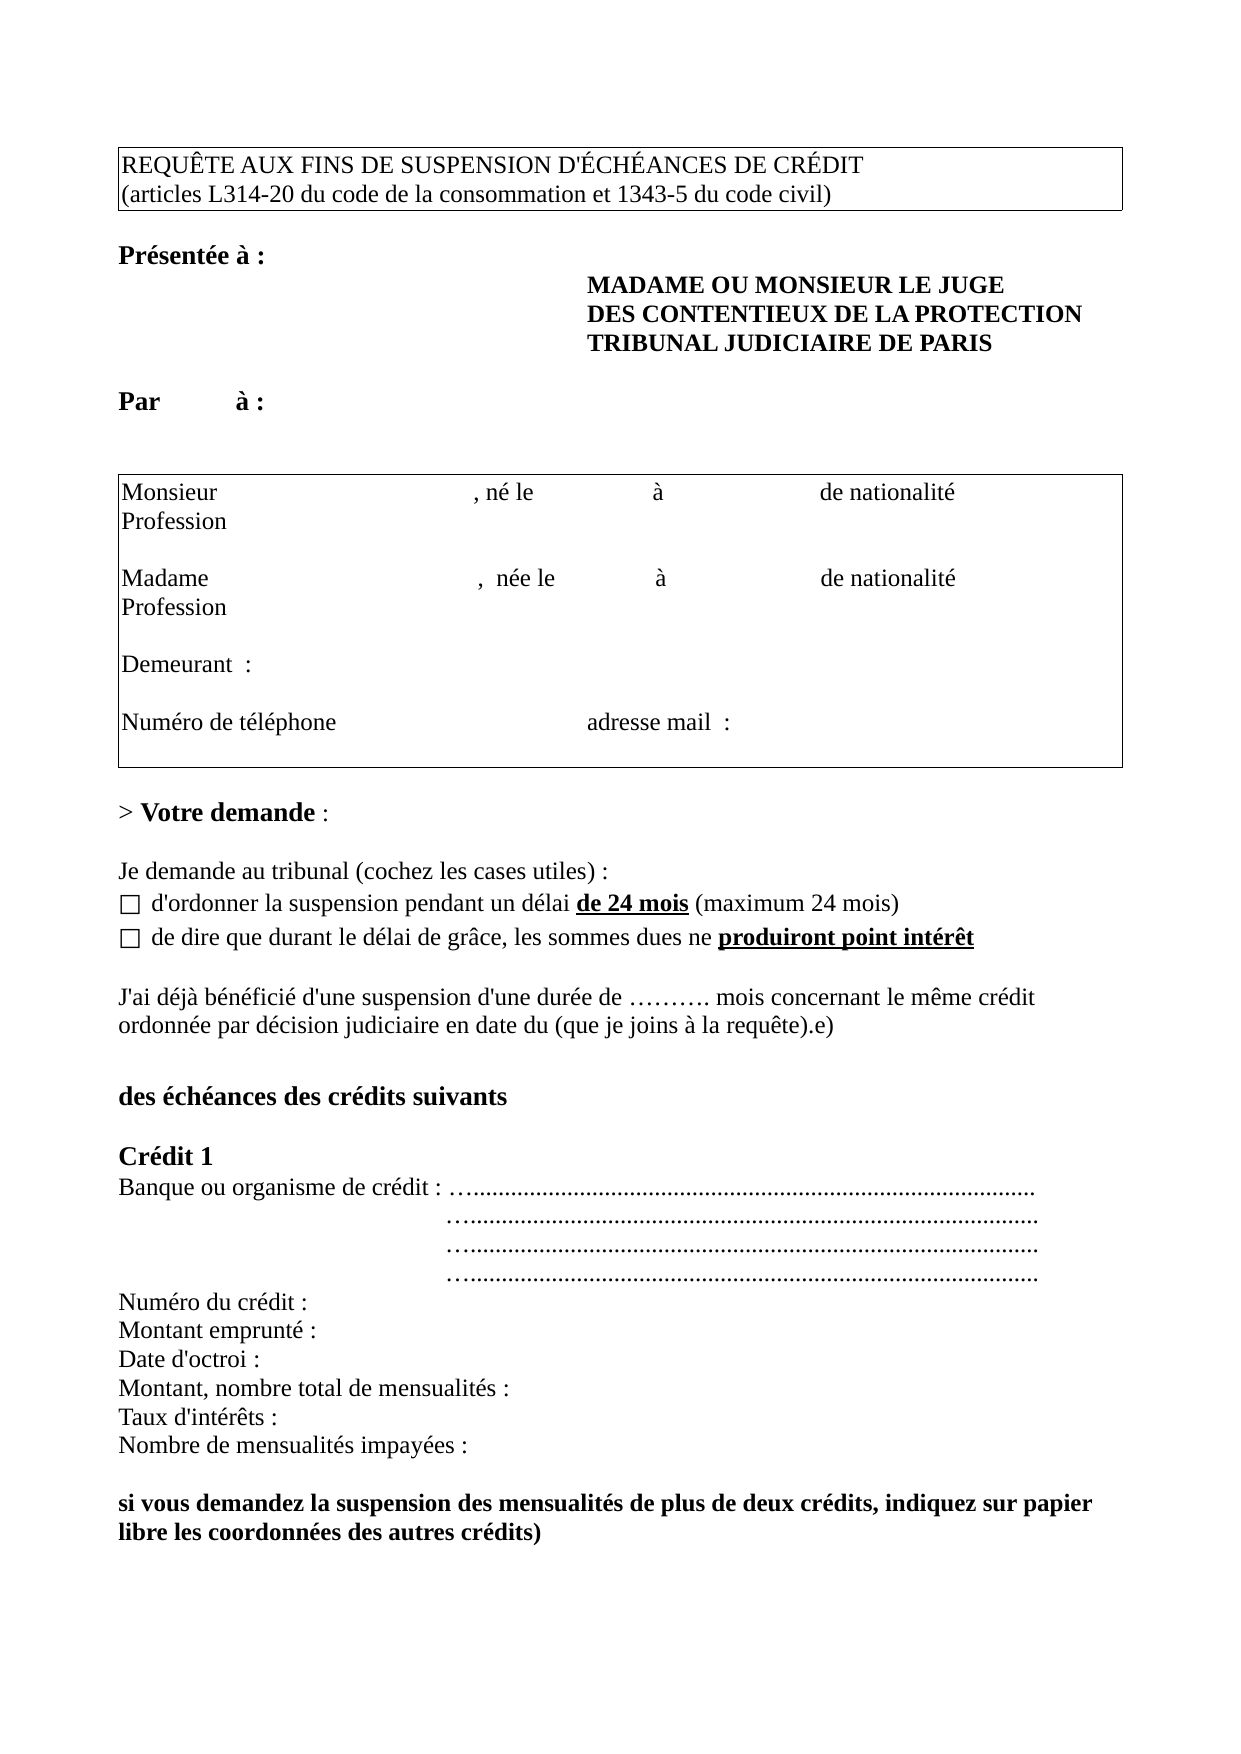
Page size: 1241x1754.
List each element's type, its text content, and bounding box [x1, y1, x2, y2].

text MADAME OU MONSIEUR LE JUGE [118, 270, 1122, 299]
text Montant, nombre total de mensualités : [118, 1373, 1122, 1402]
text □ de dire que durant le délai de grâce, les sommes dues ne produiront point intérêt [118, 919, 1122, 953]
text Date d'octroi : [118, 1344, 1122, 1373]
text J'ai déjà bénéficié d'une suspension d'une durée de ………. mois concernant le même crédit ordonnée par décision judiciaire en date du (que je joins à la requête).e) [118, 982, 1122, 1039]
text Demeurant : [119, 646, 1122, 678]
text Par à : [118, 385, 1122, 416]
text Banque ou organisme de crédit : ….......................................................................................... [118, 1172, 1122, 1200]
text Présentée à : [118, 239, 1122, 270]
text Nombre de mensualités impayées : [118, 1430, 1122, 1459]
text …........................................................................................... [118, 1200, 1122, 1229]
text des échéances des crédits suivants [118, 1081, 1122, 1112]
text Crédit 1 [118, 1140, 1122, 1172]
text Monsieur , né le à de nationalité [119, 475, 1122, 503]
text DES CONTENTIEUX DE LA PROTECTION [118, 299, 1122, 328]
text □ d'ordonner la suspension pendant un délai de 24 mois (maximum 24 mois) [118, 885, 1122, 919]
text …........................................................................................... [118, 1258, 1122, 1287]
text …........................................................................................... [118, 1229, 1122, 1258]
text si vous demandez la suspension des mensualités de plus de deux crédits, indiquez sur papier libre les coordonnées des autres crédits) [118, 1488, 1122, 1545]
text (articles L314-20 du code de la consommation et 1343-5 du code civil) [119, 176, 1122, 210]
text Numéro du crédit : [118, 1287, 1122, 1315]
text Profession [119, 503, 1122, 534]
text Montant emprunté : [118, 1315, 1122, 1344]
text Madame , née le à de nationalité [119, 560, 1122, 589]
text Je demande au tribunal (cochez les cases utiles ) : [118, 856, 1122, 885]
text > Votre demande : [118, 796, 1122, 827]
text Numéro de téléphone adresse mail : [119, 704, 1122, 736]
text TRIBUNAL JUDICIAIRE DE PARIS [118, 328, 1122, 357]
text Profession [119, 589, 1122, 621]
text REQUÊTE AUX FINS DE SUSPENSION D'ÉCHÉANCES DE CRÉDIT [119, 148, 1122, 176]
text Taux d'intérêts : [118, 1402, 1122, 1430]
